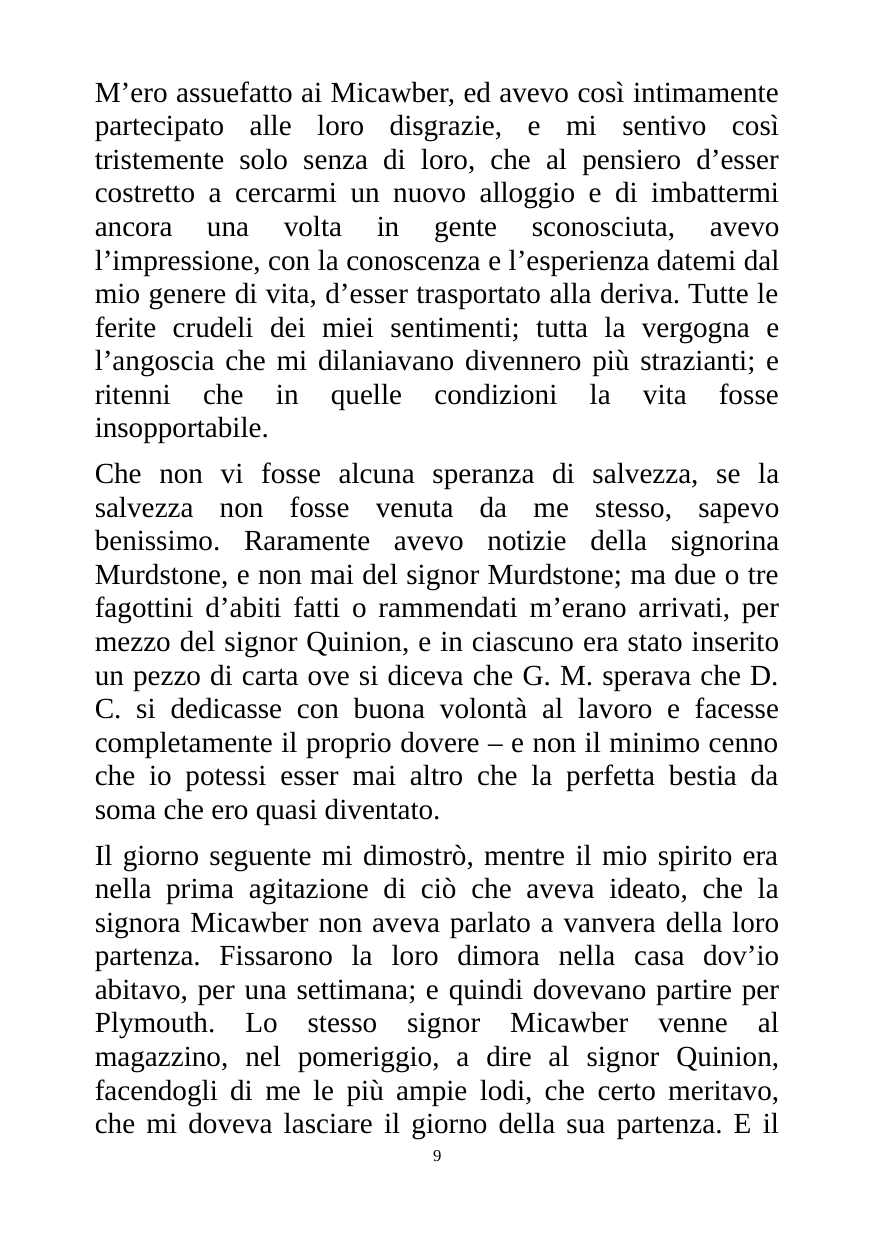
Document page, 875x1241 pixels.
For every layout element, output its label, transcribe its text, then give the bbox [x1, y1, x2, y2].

text M’ero assuefatto ai Micawber, ed avevo così intimamente partecipato alle loro disgrazie, e mi sentivo così tristemente solo senza di loro, che al pensiero d’esser costretto a cercarmi un nuovo alloggio e di imbattermi ancora una volta in gente sconosciuta, avevo l’impressione, con la conoscenza e l’esperienza datemi dal mio genere di vita, d’esser trasportato alla deriva. Tutte le ferite crudeli dei miei sentimenti; tutta la vergogna e l’angoscia che mi dilaniavano divennero più strazianti; e ritenni che in quelle condizioni la vita fosse insopportabile. [94, 75, 779, 444]
text Il giorno seguente mi dimostrò, mentre il mio spirito era nella prima agitazione di ciò che aveva ideato, che la signora Micawber non aveva parlato a vanvera della loro partenza. Fissarono la loro dimora nella casa dov’io abitavo, per una settimana; e quindi dovevano partire per Plymouth. Lo stesso signor Micawber venne al magazzino, nel pomeriggio, a dire al signor Quinion, facendogli di me le più ampie lodi, che certo meritavo, che mi doveva lasciare il giorno della sua partenza. E il [94, 838, 779, 1140]
text Che non vi fosse alcuna speranza di salvezza, se la salvezza non fosse venuta da me stesso, sapevo benissimo. Raramente avevo notizie della signorina Murdstone, e non mai del signor Murdstone; ma due o tre fagottini d’abiti fatti o rammendati m’erano arrivati, per mezzo del signor Quinion, e in ciascuno era stato inserito un pezzo di carta ove si diceva che G. M. sperava che D. C. si dedicasse con buona volontà al lavoro e facesse completamente il proprio dovere – e non il minimo cenno che io potessi esser mai altro che la perfetta bestia da soma che ero quasi diventato. [94, 456, 779, 825]
